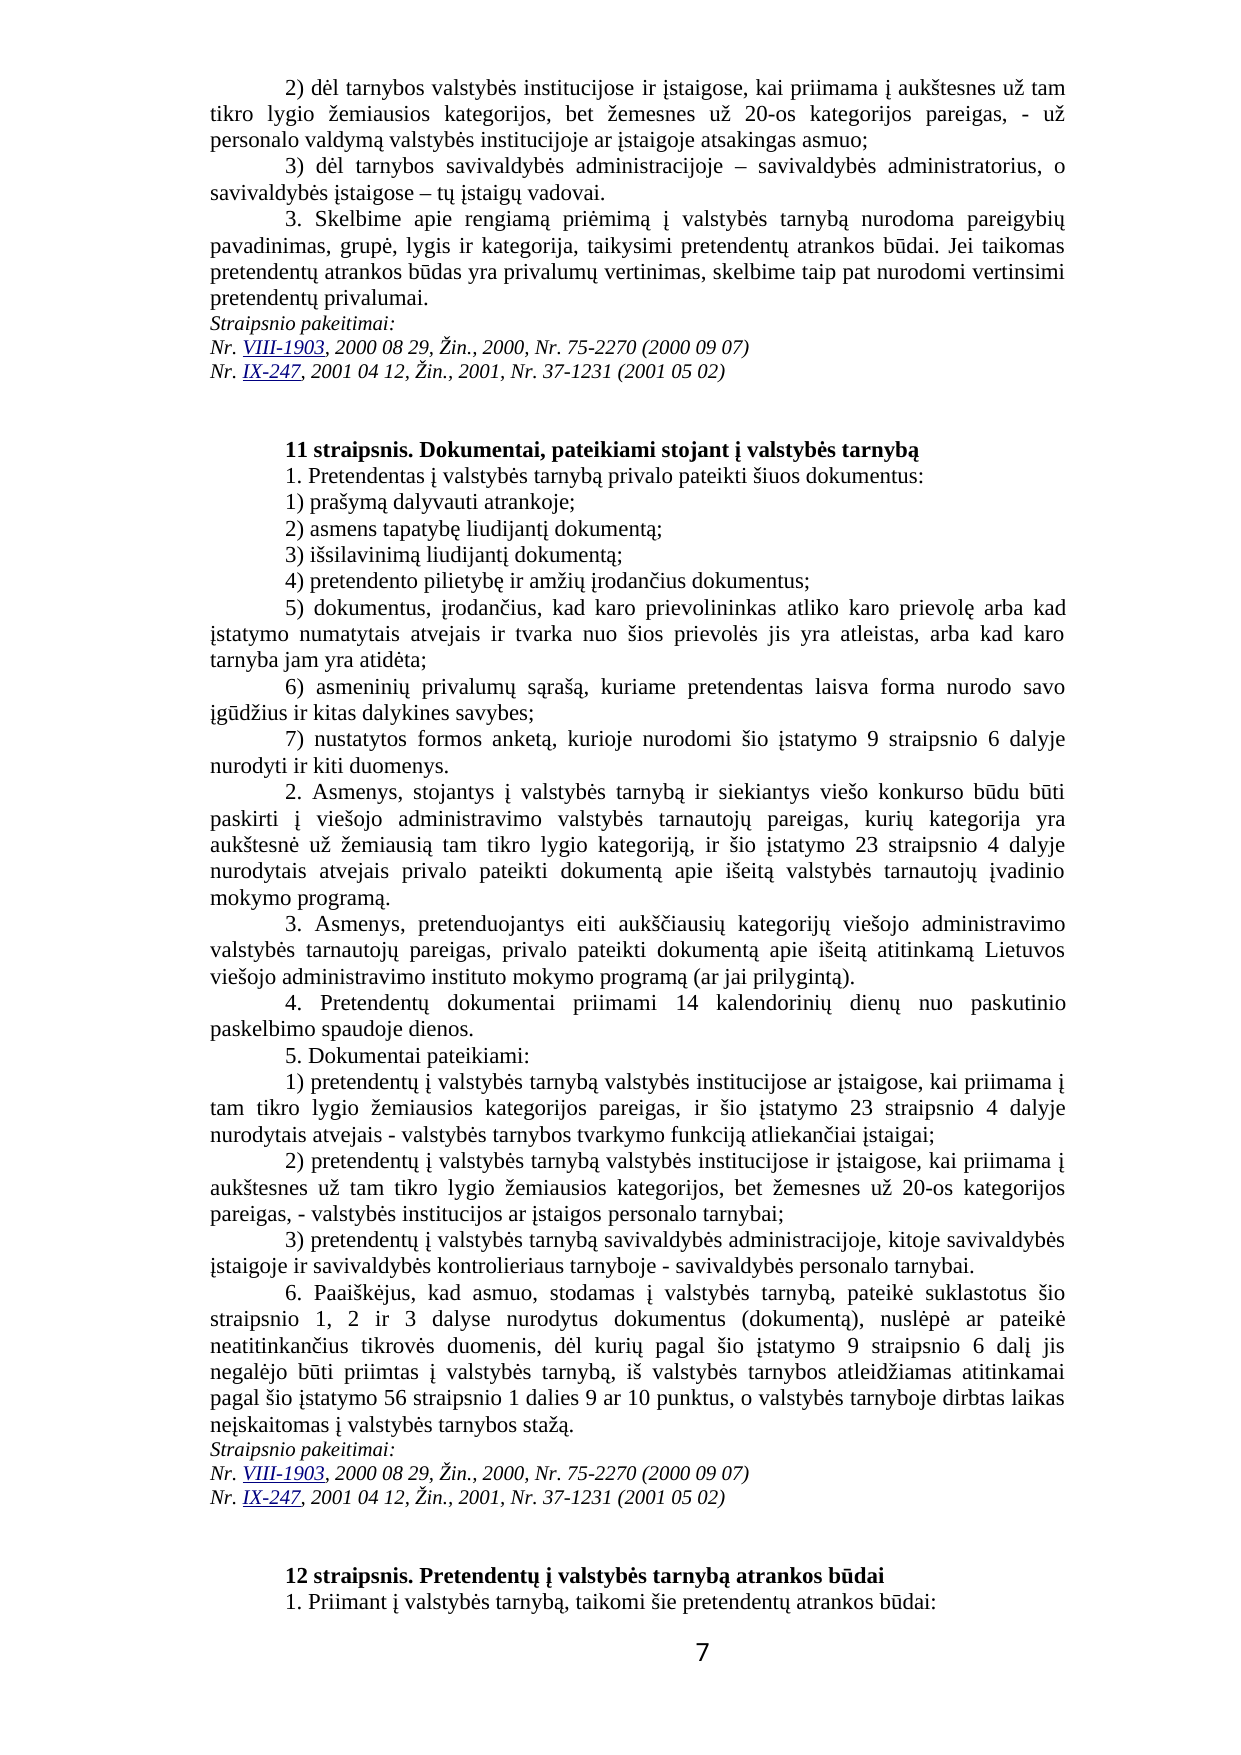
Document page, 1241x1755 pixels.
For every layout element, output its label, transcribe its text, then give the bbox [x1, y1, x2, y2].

text 3. Skelbime apie rengiamą priėmimą į valstybės tarnybą nurodoma pareigybių pavadinimas, grupė, lygis ir kategorija, taikysimi pretendentų atrankos būdai. Jei taikomas pretendentų atrankos būdas yra privalumų vertinimas, skelbime taip pat nurodomi vertinsimi pretendentų privalumai. [210, 205, 1066, 311]
text 3. Asmenys, pretenduojantys eiti aukščiausių kategorijų viešojo administravimo valstybės tarnautojų pareigas, privalo pateikti dokumentą apie išeitą atitinkamą Lietuvos viešojo administravimo instituto mokymo programą (ar jai prilygintą). [210, 910, 1066, 989]
text 4) pretendento pilietybę ir amžių įrodančius dokumentus; [210, 567, 1066, 594]
text 6. Paaiškėjus, kad asmuo, stodamas į valstybės tarnybą, pateikė suklastotus šio straipsnio 1, 2 ir 3 dalyse nurodytus dokumentus (dokumentą), nuslėpė ar pateikė neatitinkančius tikrovės duomenis, dėl kurių pagal šio įstatymo 9 straipsnio 6 dalį jis negalėjo būti priimtas į valstybės tarnybą, iš valstybės tarnybos atleidžiamas atitinkamai pagal šio įstatymo 56 straipsnio 1 dalies 9 ar 10 punktus, o valstybės tarnyboje dirbtas laikas neįskaitomas į valstybės tarnybos stažą. [210, 1279, 1066, 1437]
text 1) prašymą dalyvauti atrankoje; [210, 488, 1066, 515]
text 2) dėl tarnybos valstybės institucijose ir įstaigose, kai priimama į aukštesnes už tam tikro lygio žemiausios kategorijos, bet žemesnes už 20-os kategorijos pareigas, - už personalo valdymą valstybės institucijoje ar įstaigoje atsakingas asmuo; [210, 73, 1066, 153]
text Nr. IX-247, 2001 04 12, Žin., 2001, Nr. 37-1231 (2001 05 02) [210, 359, 1066, 383]
text 6) asmeninių privalumų sąrašą, kuriame pretendentas laisva forma nurodo savo įgūdžius ir kitas dalykines savybes; [210, 673, 1066, 726]
text 1. Priimant į valstybės tarnybą, taikomi šie pretendentų atrankos būdai: [210, 1588, 1066, 1615]
text Nr. VIII-1903, 2000 08 29, Žin., 2000, Nr. 75-2270 (2000 09 07) [210, 335, 1066, 359]
text 5) dokumentus, įrodančius, kad karo prievolininkas atliko karo prievolę arba kad įstatymo numatytais atvejais ir tvarka nuo šios prievolės jis yra atleistas, arba kad karo tarnyba jam yra atidėta; [210, 594, 1066, 673]
text 11 straipsnis. Dokumentai, pateikiami stojant į valstybės tarnybą [210, 436, 1066, 462]
text 1. Pretendentas į valstybės tarnybą privalo pateikti šiuos dokumentus: [210, 462, 1066, 488]
text 2. Asmenys, stojantys į valstybės tarnybą ir siekiantys viešo konkurso būdu būti paskirti į viešojo administravimo valstybės tarnautojų pareigas, kurių kategorija yra aukštesnė už žemiausią tam tikro lygio kategoriją, ir šio įstatymo 23 straipsnio 4 dalyje nurodytais atvejais privalo pateikti dokumentą apie išeitą valstybės tarnautojų įvadinio mokymo programą. [210, 778, 1066, 910]
text 4. Pretendentų dokumentai priimami 14 kalendorinių dienų nuo paskutinio paskelbimo spaudoje dienos. [210, 989, 1066, 1042]
text Nr. IX-247, 2001 04 12, Žin., 2001, Nr. 37-1231 (2001 05 02) [210, 1485, 1066, 1509]
text 12 straipsnis. Pretendentų į valstybės tarnybą atrankos būdai [210, 1562, 1066, 1588]
text 3) išsilavinimą liudijantį dokumentą; [210, 541, 1066, 567]
text 3) dėl tarnybos savivaldybės administracijoje – savivaldybės administratorius, o savivaldybės įstaigose – tų įstaigų vadovai. [210, 153, 1066, 205]
text 1) pretendentų į valstybės tarnybą valstybės institucijose ar įstaigose, kai priimama į tam tikro lygio žemiausios kategorijos pareigas, ir šio įstatymo 23 straipsnio 4 dalyje nurodytais atvejais - valstybės tarnybos tvarkymo funkciją atliekančiai įstaigai; [210, 1068, 1066, 1147]
text Nr. VIII-1903, 2000 08 29, Žin., 2000, Nr. 75-2270 (2000 09 07) [210, 1461, 1066, 1485]
text 5. Dokumentai pateikiami: [210, 1042, 1066, 1068]
text 2) pretendentų į valstybės tarnybą valstybės institucijose ir įstaigose, kai priimama į aukštesnes už tam tikro lygio žemiausios kategorijos, bet žemesnes už 20-os kategorijos pareigas, - valstybės institucijos ar įstaigos personalo tarnybai; [210, 1147, 1066, 1226]
text 3) pretendentų į valstybės tarnybą savivaldybės administracijoje, kitoje savivaldybės įstaigoje ir savivaldybės kontrolieriaus tarnyboje - savivaldybės personalo tarnybai. [210, 1226, 1066, 1279]
text Straipsnio pakeitimai: [210, 1437, 1066, 1461]
text Straipsnio pakeitimai: [210, 311, 1066, 335]
text 7) nustatytos formos anketą, kurioje nurodomi šio įstatymo 9 straipsnio 6 dalyje nurodyti ir kiti duomenys. [210, 726, 1066, 778]
text 2) asmens tapatybę liudijantį dokumentą; [210, 515, 1066, 541]
